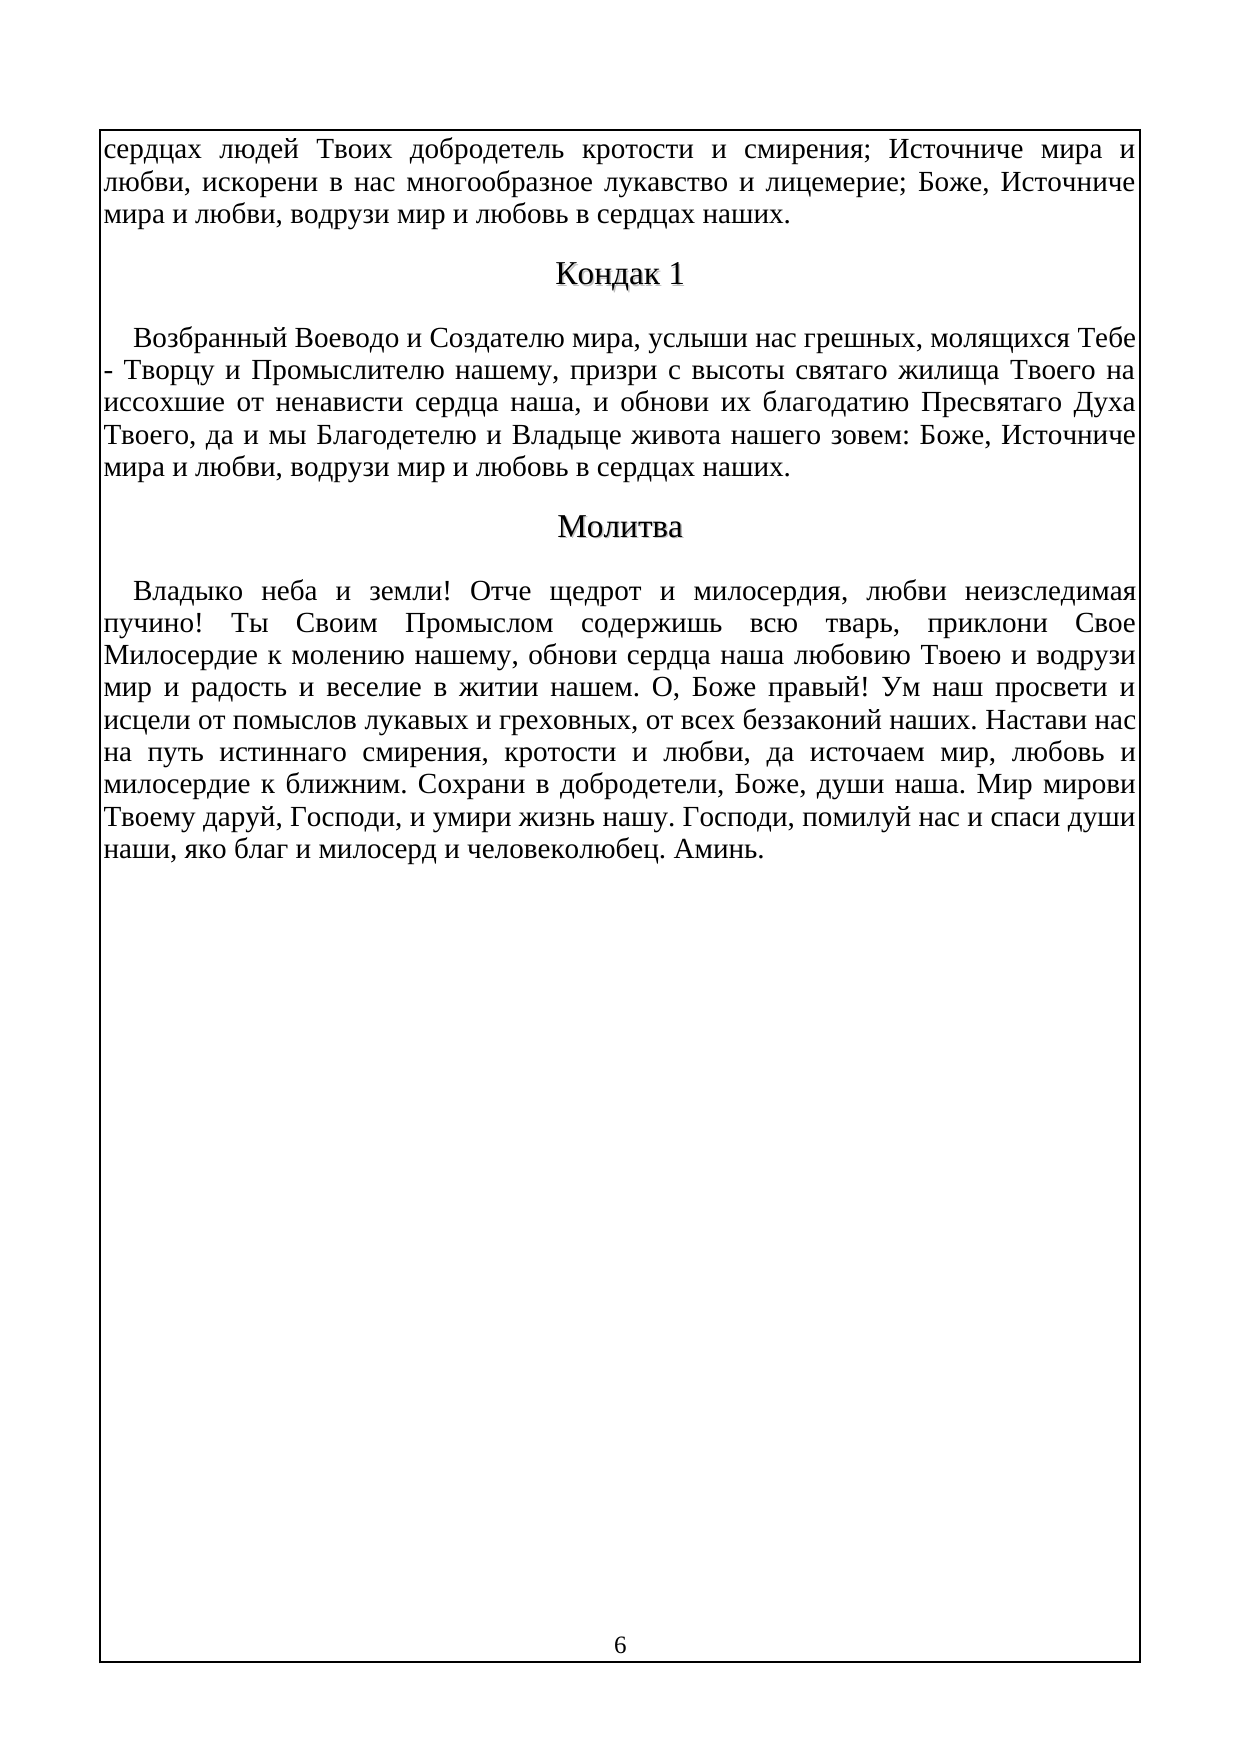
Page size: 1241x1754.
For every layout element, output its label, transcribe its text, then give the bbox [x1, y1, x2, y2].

text Владыко неба и земли! Отче щедрот и милосердия, любви неизследимая пучино! Ты Своим Промыслом содержишь всю тварь, приклони Свое Милосердие к молению нашему, обнови сердца наша любовию Твоею и водрузи мир и радость и веселие в житии нашем. О, Боже правый! Ум наш просвети и исцели от помыслов лукавых и греховных, от всех беззаконий наших. Настави нас на путь истиннаго смирения, кротости и любви, да источаем мир, любовь и милосердие к ближним. Сохрани в добродетели, Боже, души наша. Мир мирови Твоему даруй, Господи, и умири жизнь нашу. Господи, помилуй нас и спаси души наши, яко благ и милосерд и человеколюбец. Аминь. [103, 574, 1137, 864]
subtitle Молитва [103, 508, 1137, 544]
text Возбранный Воеводо и Создателю мира, услыши нас грешных, молящихся Тебе - Творцу и Промыслителю нашему, призри с высоты святаго жилища Твоего на иссохшие от ненависти сердца наша, и обнови их благодатию Пресвятаго Духа Твоего, да и мы Благодетелю и Владыце живота нашего зовем: Боже, Источниче мира и любви, водрузи мир и любовь в сердцах наших. [103, 321, 1137, 483]
text сердцах людей Твоих добродетель кротости и смирения; Источниче мира и любви, искорени в нас многообразное лукавство и лицемерие; Боже, Источниче мира и любви, водрузи мир и любовь в сердцах наших. [103, 133, 1137, 230]
subtitle Кондак 1 [103, 255, 1137, 292]
